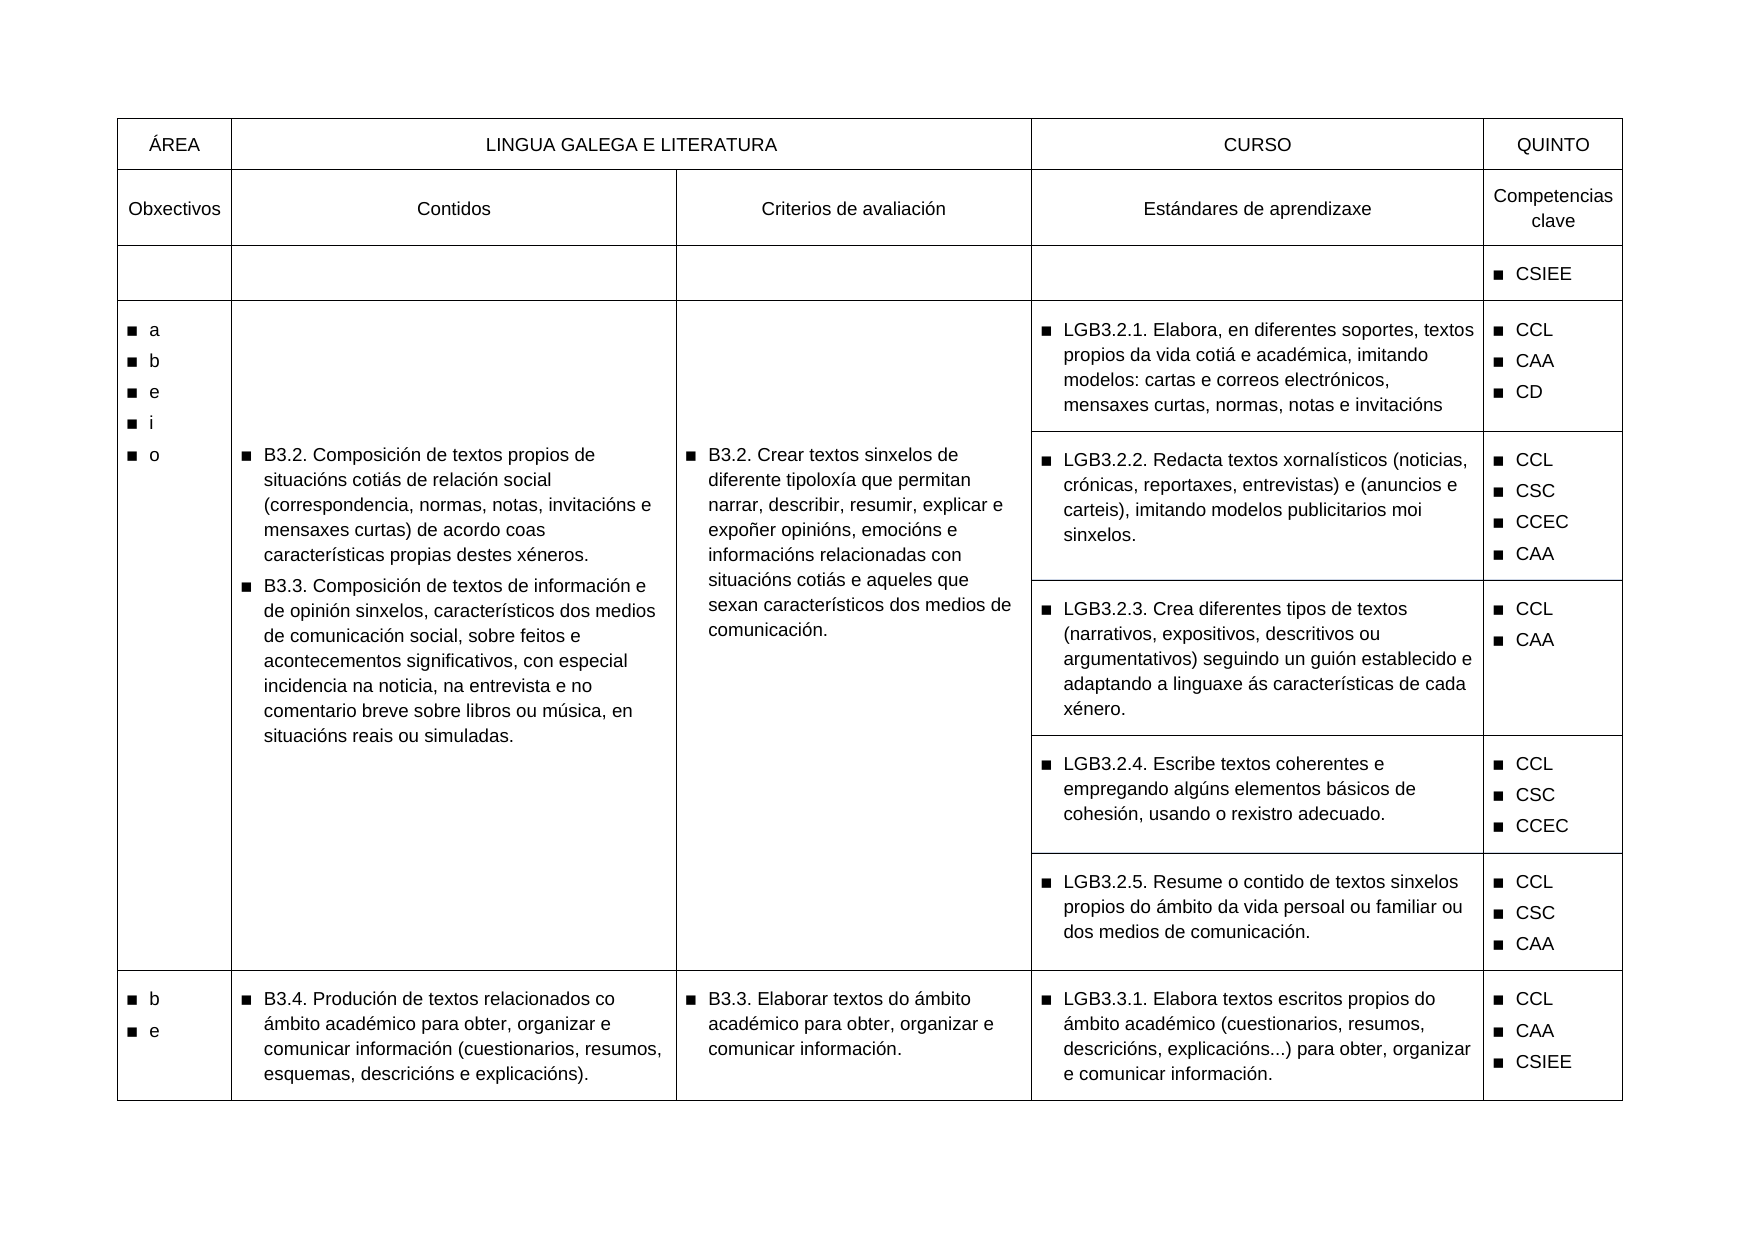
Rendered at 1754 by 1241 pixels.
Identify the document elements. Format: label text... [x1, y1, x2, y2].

table_cell CCL CAA CSIEE [1484, 246, 1622, 300]
table_cell CCL CSC CAA [1484, 854, 1622, 970]
table_cell LGB3.2.5. Resume o contido de textos sinxelos propios do ámbito da vida persoal ou familiar ou dos medios de comunicación. [1032, 854, 1483, 970]
table_cell LGB3.3.1. Elabora textos escritos propios do ámbito académico (cuestionarios, resumos, descricións, explicacións...) para obter, organizar e comunicar información. [1032, 971, 1483, 1100]
table_cell B3.2. Composición de textos propios de situacións cotiás de relación social (correspondencia, normas, notas, invitacións e mensaxes curtas) de acordo coas características propias destes xéneros. B3.3. Composición de textos de información e de opinión sinxelos, característicos dos medios de comunicación social, sobre feitos e acontecementos significativos, con especial incidencia na noticia, na entrevista e no comentario breve sobre libros ou música, en situacións reais ou simuladas. [232, 301, 676, 970]
table_cell Estándares de aprendizaxe [1032, 170, 1483, 245]
table_cell CCL CSC CCEC CAA [1484, 432, 1622, 579]
table_header QUINTO [1484, 119, 1622, 169]
table_cell B3.3. Elaborar textos do ámbito académico para obter, organizar e comunicar información. [677, 971, 1031, 1100]
table_cell CCL CAA CD [1484, 301, 1622, 431]
table_cell CCL CAA CSIEE [1484, 971, 1622, 1100]
table_cell B3.4. Produción de textos relacionados co ámbito académico para obter, organizar e comunicar información (cuestionarios, resumos, esquemas, descricións e explicacións). [232, 971, 676, 1100]
table_header CURSO [1032, 119, 1483, 169]
table_cell LGB3.2.3. Crea diferentes tipos de textos (narrativos, expositivos, descritivos ou argumentativos) seguindo un guión establecido e adaptando a linguaxe ás características de cada xénero. [1032, 581, 1483, 735]
table_cell Criterios de avaliación [677, 170, 1031, 245]
table_cell b e [118, 971, 231, 1100]
table_cell LGB3.2.2. Redacta textos xornalísticos (noticias, crónicas, reportaxes, entrevistas) e (anuncios e carteis), imitando modelos publicitarios moi sinxelos. [1032, 432, 1483, 579]
table_cell CCL CSC CCEC [1484, 736, 1622, 852]
table_cell [677, 246, 1031, 300]
table_cell CCL CAA [1484, 581, 1622, 735]
table_cell [232, 246, 676, 300]
table_cell LGB3.2.1. Elabora, en diferentes soportes, textos propios da vida cotiá e académica, imitando modelos: cartas e correos electrónicos, mensaxes curtas, normas, notas e invitacións [1032, 301, 1483, 431]
table_cell a b e i o [118, 301, 231, 970]
table_cell LGB3.2.4. Escribe textos coherentes e empregando algúns elementos básicos de cohesión, usando o rexistro adecuado. [1032, 736, 1483, 852]
table_cell Competencias clave [1484, 170, 1622, 245]
table_header ÁREA [118, 119, 231, 169]
table_cell [1032, 246, 1483, 300]
table_cell Obxectivos [118, 170, 231, 245]
table_cell B3.2. Crear textos sinxelos de diferente tipoloxía que permitan narrar, describir, resumir, explicar e expoñer opinións, emocións e informacións relacionadas con situacións cotiás e aqueles que sexan característicos dos medios de comunicación. [677, 301, 1031, 970]
table_cell Contidos [232, 170, 676, 245]
table_cell [118, 246, 231, 300]
table_header LINGUA GALEGA E LITERATURA [232, 119, 1031, 169]
